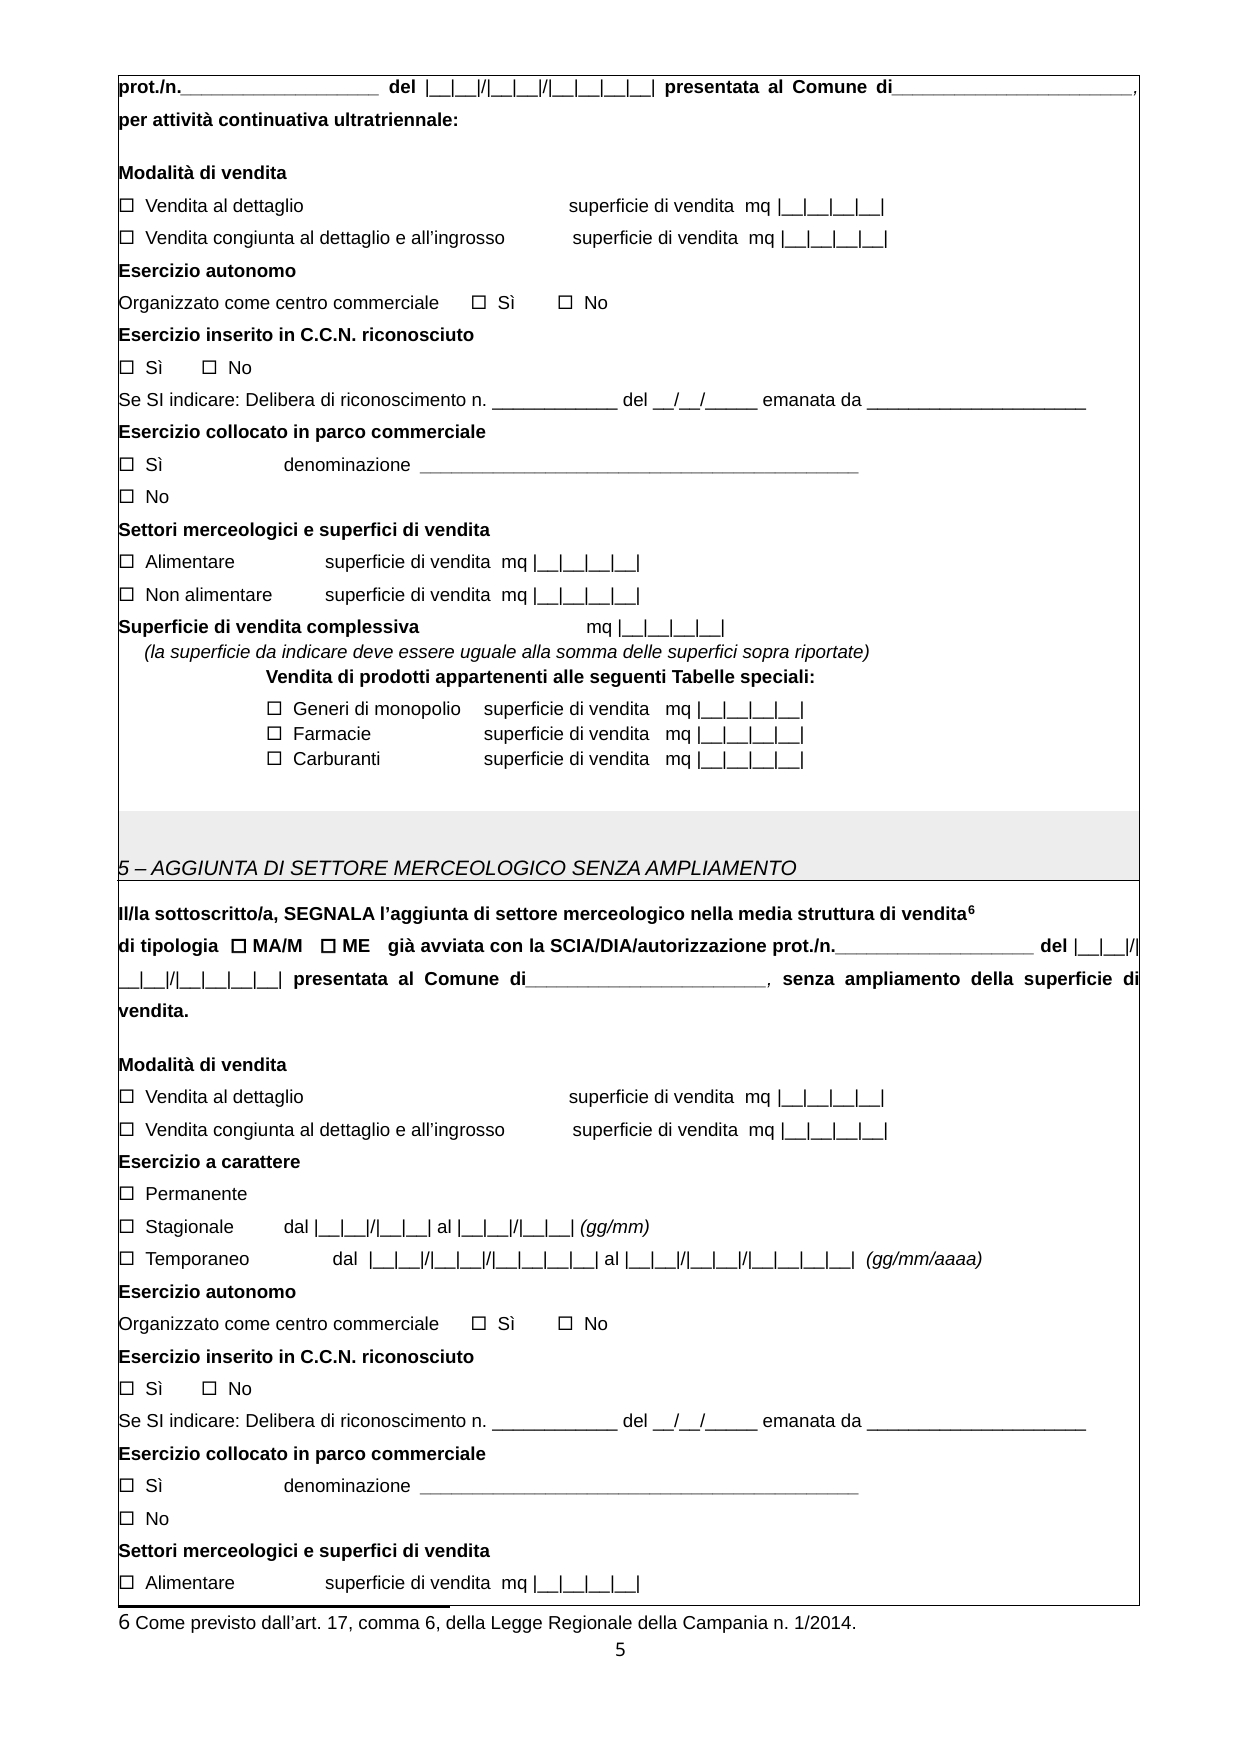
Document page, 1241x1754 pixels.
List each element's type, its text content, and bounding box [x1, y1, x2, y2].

table_cell [1150, 75, 1154, 1604]
table_cell [1154, 75, 1163, 1604]
table_cell [1140, 75, 1150, 1604]
table_cell Il/la sottoscritto/a, SEGNALA l’AMPLIAMENTO della media struttura di vendita di tipologia  MA/M  ME  Vendita esclusivamente mediante apparecchi automatici già avviata con la SCIA/DIA/autorizzazione prot./n.___________________ del |__|__|/|__|__|/|__|__|__|__| presentata al Comune di_______________________, per attività continuativa ultratriennale: Modalità di vendita  Vendita al dettaglio superficie di vendita mq |__|__|__|__|  Vendita congiunta al dettaglio e all’ingrosso superficie di vendita mq |__|__|__|__| Esercizio autonomo Organizzato come centro commerciale  Sì  No Esercizio inserito in C.C.N. riconosciuto  Sì  No Se SI indicare: Delibera di riconoscimento n. ____________ del __/__/_____ emanata da _____________________ Esercizio collocato in parco commerciale  Sì denominazione __________________________________________  No Settori merceologici e superfici di vendita  Alimentare superficie di vendita mq |__|__|__|__|  Non alimentare superficie di vendita mq |__|__|__|__| Superficie di vendita complessiva mq |__|__|__|__| (la superficie da indicare deve essere uguale alla somma delle superfici sopra riportate) Vendita di prodotti appartenenti alle seguenti Tabelle speciali:  Generi di monopolio superficie di vendita mq |__|__|__|__|  Farmacie superficie di vendita mq |__|__|__|__|  Carburanti superficie di vendita mq |__|__|__|__| 5 – AGGIUNTA DI SETTORE MERCEOLOGICO SENZA AMPLIAMENTO Il/la sottoscritto/a, SEGNALA l’aggiunta di settore merceologico nella media struttura di vendita di tipologia  MA/M  ME già avviata con la SCIA/DIA/autorizzazione prot./n.___________________ del |__|__|/|__|__|/|__|__|__|__| presentata al Comune di_______________________, senza ampliamento della superficie di vendita. Modalità di vendita  Vendita al dettaglio superficie di vendita mq |__|__|__|__|  Vendita congiunta al dettaglio e all’ingrosso superficie di vendita mq |__|__|__|__| Esercizio a carattere  Permanente  Stagionale dal |__|__|/|__|__| al |__|__|/|__|__| (gg/mm)  Temporaneo dal |__|__|/|__|__|/|__|__|__|__| al |__|__|/|__|__|/|__|__|__|__| (gg/mm/aaaa) Esercizio autonomo Organizzato come centro commerciale  Sì  No Esercizio inserito in C.C.N. riconosciuto  Sì  No Se SI indicare: Delibera di riconoscimento n. ____________ del __/__/_____ emanata da _____________________ Esercizio collocato in parco commerciale  Sì denominazione __________________________________________  No Settori merceologici e superfici di vendita  Alimentare superficie di vendita mq |__|__|__|__|  Non alimentare superficie di vendita mq |__|__|__|__| Superficie di vendita complessiva mq |__|__|__|__| (la superficie da indicare deve essere uguale alla somma delle superfici sopra riportate) Vendita di prodotti appartenenti alle seguenti Tabelle speciali:  Generi di monopolio superficie di vendita mq |__|__|__|__|  Farmacie superficie di vendita mq |__|__|__|__|  Carburanti superficie di vendita mq |__|__|__|__| 4 – MODIFICA DI RIPARTIZIONE DELLA SUPERFICIE DI VENDITA DI UN CENTRO COMMERCIALE Il/la sottoscritto/a SEGNALA che il centro commerciale di tipologia  MAM  ME, già avviato con la SCIA/autorizzazione prot./n.___________________ del |__|__|/|__|__|/|__|__|__|__| presentata al Comune di________________________, sarà modificato, senza ampliamento della superficie di vendita, come segue: DA Settori merceologici e superfici di vendita  Alimentare superficie di vendita mq |__|__|__|__|  Non alimentare superficie di vendita mq |__|__|__|__| Superficie di vendita complessiva mq |__|__|__|__| (la superficie da indicare deve essere uguale alla somma delle superfici sopra riportate) con Vendita di prodotti appartenenti alle seguenti Tabelle speciali:  Generi di monopolio superficie di vendita mq |__|__|__|__|  Farmacie superficie di vendita mq |__|__|__|__|  Carburanti superficie di vendita mq |__|__|__|__| A Settori merceologici e superfici di vendita  Alimentare superficie di vendita mq |__|__|__|__|  Non alimentare superficie di vendita mq |__|__|__|__| Superficie di vendita complessiva mq |__|__|__|__| (la superficie da indicare deve essere uguale alla somma delle superfici sopra riportate) Vendita di prodotti appartenenti alle seguenti Tabelle speciali:  Generi di monopolio superficie di vendita mq |__|__|__|__|  Farmacie superficie di vendita mq |__|__|__|__|  Carburanti superficie di vendita mq |__|__|__|__| 7 - MODIFICA DELLA SUPERFICIE DI UNA MEDIA STRUTTURA DI UN CENTRO COMMERCIALE Il/la sottoscritto/a SEGNALA che la superficie di vendita dell’esercizio identificato come ________, di tipologia  MA/M  ME, già avviato con la SCIA/autorizzazione prot./n.______________ del |__|__|/|__|__|/|__|__|__|__| presentata al Comune di________________________, sito nel centro commerciale di tipologia  MA/M  ME  G2CQ  G2CI  G2CS  GACP, denominato _________________, sarà modificata: DA Settori merceologici e superfici di vendita  Alimentare superficie di vendita mq |__|__|__|__|  Non alimentare superficie di vendita mq |__|__|__|__| Superficie di vendita complessiva mq |__|__|__|__| (la superficie da indicare deve essere uguale alla somma delle superfici sopra riportate) Vendita di prodotti appartenenti alle seguenti Tabelle speciali:  Generi di monopolio superficie di vendita mq |__|__|__|__|  Farmacie superficie di vendita mq |__|__|__|__|  Carburanti superficie di vendita mq |__|__|__|__| A Settori merceologici e superfici di vendita  Alimentare superficie di vendita mq |__|__|__|__|  Non alimentare superficie di vendita mq |__|__|__|__| Superficie di vendita complessiva mq |__|__|__|__| (la superficie da indicare deve essere uguale alla somma delle superfici sopra riportate) Vendita di prodotti appartenenti alle seguenti Tabelle speciali:  Generi di monopolio superficie di vendita mq |__|__|__|__|  Farmacie superficie di vendita mq |__|__|__|__|  Carburanti superficie di vendita mq |__|__|__|__| 8 - DICHIARAZIONI SUL POSSESSO DEI REQUISITI DI ONORABILITA’ E PROFESSIONALI Il/la sottoscritto/a, consapevole delle sanzioni penali previste dalla legge per le false dichiarazioni e attestazioni (art. 76 del DPR n. 445 del 2000 e Codice penale), sotto la propria responsabilità, dichiara: di essere in possesso dei requisiti di onorabilità previsti dalla legge; che non sussistono nei propri confronti le cause di divieto, di decadenza o di sospensione previste dalla legge (art. 67 del D.Lgs. 06/09/2011, n. 159, “Effetti delle misure di prevenzione previste dal Codice delle leggi antimafia e delle misure di prevenzione, nonché nuove disposizioni in materia di documentazione antimafia”). Solo nel caso di settore alimentare (SCIA UNICA): |__| di essere in possesso di uno dei requisiti professionali previsti dalla legge per l’esercizio dell’attività (art. 71, comma 6 del D.Lgs. 26/03/2010, n. 59 e specifiche disposizioni regionali di settore) e indicati di seguito:  di aver frequentato con esito positivo un corso professionale per il commercio, la preparazione o la somministrazione degli alimenti, istituito o riconosciuto dalle Regioni o dalle Province autonome di Trento e Bolzano o da equivalente Autorità competente in uno Stato membro della Unione Europea o dello Spazio Economico Europeo, riconosciuto dall’Autorità competente italiana: presso l’Istituto ___________________________________________________________________ con sede in ______________________________________________________________________ oggetto corso ____________________________________________________________________ anno di conclusione _______________________________________________________________  di aver esercitato in proprio, per almeno due anni, anche non continuativi, nel quinquennio precedente, l’attività di impresa nel settore alimentare o nel settore della somministrazione di alimenti e bevande: tipo di attività _______________________________ dal __/__/____ al __/__/____ tipo di attività _______________________________ dal __/__/____ al __/__/____ tipo di attività _______________________________ dal __/__/____ al __/__/____ iscrizione Registro Imprese della Camera di Commercio (C.C.I.A.A.) di ____________________ n. R.E.A. _______________ o equivalente registro di uno Stato membro della Unione Europea o dello Spazio Economico Europeo (se presente): Registro di_______________, estremi registrazione n. _____________  di aver prestato la propria opera, per almeno due anni, anche non continuativi, nel quinquennio precedente, presso imprese operanti nel settore alimentare o nel settore della somministrazione di alimenti e bevande, in qualità di dipendente qualificato, addetto alla vendita o all’amministrazione o alla preparazione di alimenti, o in qualità di socio lavoratore o in altre posizioni equivalenti, o, se trattasi di coniuge, parente o affine (parente del coniuge), entro il terzo grado, dell’imprenditore, in qualità di coadiutore familiare, comprovata dalla iscrizione all’Istituto nazionale per la previdenza sociale nome impresa ________________________________________________ sede impresa _________________________________________________________ |__| quale dipendente qualificato, regolarmente iscritto all’INPS, dal __/__/____al __/__/____ |__| quale coadiutore familiare, regolarmente iscritto all’INPS, dal __/__/____ al __/__/____ |__| quale socio lavoratore, regolarmente iscritto all’INPS, dal __/__/____ al __/__/____ |__| altre posizioni equivalenti ________________________________________, regolarmente iscritto all’INPS, dal __/__/____ al __/__/____  di essere in possesso di un diploma di scuola secondaria superiore o di laurea, anche triennale, o di altra scuola ad indirizzo professionale, almeno triennale, purché nel corso di studi siano previste materie attinenti al commercio, alla preparazione o alla somministrazione degli alimenti o di avere ottenuto la dichiarazione di corrispondenza da parte del Ministero dell’Istruzione, Università e Ricerca: Scuola/Istituto/Ateneo _____________________________________________________ anno di conclusione _________________ materie attinenti ________________________________________________  di avere conseguito la qualificazione professionale all'estero o di aver esercitato l’attività in questione in un altro Stato Membro della Unione Europea o dello Spazio Economico Europeo (art. 30 del decreto legislativo 9 novembre 2007, n. 206) e di avere ottenuto il riconoscimento dall’Autorità competente italiana con decreto n°________ in data __/__/____  di essere in possesso del requisito della pratica professionale in quanto: |__| è stato iscritto al REC (Registro Esercenti il Commercio) per le tabelle rientranti nel settore alimentare e per l’attività di somministrazione di alimenti e bevande, nell’anno_______________ presso la Camera di Commercio (C.C.I.A.A.) di ____________________________ |__| ha superato l’esame di idoneità a seguito della frequenza del corso abilitante per l’iscrizione al REC (anche senza la successiva iscrizione in tale registro), nell’anno_____________________ presso ______________________________ |__| ha superato l’esame di idoneità a seguito della frequenza del corso abilitante per l’iscrizione alla sezione speciale imprese turistiche del REC (anche senza la successiva iscrizione in tale registro), nell’anno_______________ presso __________________________________________ OPPURE (sia per le imprese individuali sia per le società) |__| che i requisiti professionali previsti dalla legge per l’esercizio dell’attività (art.71, comma 6 del d.Lgs. 26/03/2010, n. 59) sono posseduti dal Sig./ra ______________________________________________ , in qualità di preposto, che ha compilato la dichiarazione di cui all’allegato B. [119, 76, 1139, 811]
table_cell Il/la sottoscritto/a, SEGNALA l’AMPLIAMENTO della media struttura di vendita di tipologia  MA/M  ME  Vendita esclusivamente mediante apparecchi automatici già avviata con la SCIA/DIA/autorizzazione prot./n.___________________ del |__|__|/|__|__|/|__|__|__|__| presentata al Comune di_______________________, per attività continuativa ultratriennale: Modalità di vendita  Vendita al dettaglio superficie di vendita mq |__|__|__|__|  Vendita congiunta al dettaglio e all’ingrosso superficie di vendita mq |__|__|__|__| Esercizio autonomo Organizzato come centro commerciale  Sì  No Esercizio inserito in C.C.N. riconosciuto  Sì  No Se SI indicare: Delibera di riconoscimento n. ____________ del __/__/_____ emanata da _____________________ Esercizio collocato in parco commerciale  Sì denominazione __________________________________________  No Settori merceologici e superfici di vendita  Alimentare superficie di vendita mq |__|__|__|__|  Non alimentare superficie di vendita mq |__|__|__|__| Superficie di vendita complessiva mq |__|__|__|__| (la superficie da indicare deve essere uguale alla somma delle superfici sopra riportate) Vendita di prodotti appartenenti alle seguenti Tabelle speciali:  Generi di monopolio superficie di vendita mq |__|__|__|__|  Farmacie superficie di vendita mq |__|__|__|__|  Carburanti superficie di vendita mq |__|__|__|__| 5 – AGGIUNTA DI SETTORE MERCEOLOGICO SENZA AMPLIAMENTO Il/la sottoscritto/a, SEGNALA l’aggiunta di settore merceologico nella media struttura di vendita di tipologia  MA/M  ME già avviata con la SCIA/DIA/autorizzazione prot./n.___________________ del |__|__|/|__|__|/|__|__|__|__| presentata al Comune di_______________________, senza ampliamento della superficie di vendita. Modalità di vendita  Vendita al dettaglio superficie di vendita mq |__|__|__|__|  Vendita congiunta al dettaglio e all’ingrosso superficie di vendita mq |__|__|__|__| Esercizio a carattere  Permanente  Stagionale dal |__|__|/|__|__| al |__|__|/|__|__| (gg/mm)  Temporaneo dal |__|__|/|__|__|/|__|__|__|__| al |__|__|/|__|__|/|__|__|__|__| (gg/mm/aaaa) Esercizio autonomo Organizzato come centro commerciale  Sì  No Esercizio inserito in C.C.N. riconosciuto  Sì  No Se SI indicare: Delibera di riconoscimento n. ____________ del __/__/_____ emanata da _____________________ Esercizio collocato in parco commerciale  Sì denominazione __________________________________________  No Settori merceologici e superfici di vendita  Alimentare superficie di vendita mq |__|__|__|__|  Non alimentare superficie di vendita mq |__|__|__|__| Superficie di vendita complessiva mq |__|__|__|__| (la superficie da indicare deve essere uguale alla somma delle superfici sopra riportate) Vendita di prodotti appartenenti alle seguenti Tabelle speciali:  Generi di monopolio superficie di vendita mq |__|__|__|__|  Farmacie superficie di vendita mq |__|__|__|__|  Carburanti superficie di vendita mq |__|__|__|__| 4 – MODIFICA DI RIPARTIZIONE DELLA SUPERFICIE DI VENDITA DI UN CENTRO COMMERCIALE Il/la sottoscritto/a SEGNALA che il centro commerciale di tipologia  MAM  ME, già avviato con la SCIA/autorizzazione prot./n.___________________ del |__|__|/|__|__|/|__|__|__|__| presentata al Comune di________________________, sarà modificato, senza ampliamento della superficie di vendita, come segue: DA Settori merceologici e superfici di vendita  Alimentare superficie di vendita mq |__|__|__|__|  Non alimentare superficie di vendita mq |__|__|__|__| Superficie di vendita complessiva mq |__|__|__|__| (la superficie da indicare deve essere uguale alla somma delle superfici sopra riportate) con Vendita di prodotti appartenenti alle seguenti Tabelle speciali:  Generi di monopolio superficie di vendita mq |__|__|__|__|  Farmacie superficie di vendita mq |__|__|__|__|  Carburanti superficie di vendita mq |__|__|__|__| A Settori merceologici e superfici di vendita  Alimentare superficie di vendita mq |__|__|__|__|  Non alimentare superficie di vendita mq |__|__|__|__| Superficie di vendita complessiva mq |__|__|__|__| (la superficie da indicare deve essere uguale alla somma delle superfici sopra riportate) Vendita di prodotti appartenenti alle seguenti Tabelle speciali:  Generi di monopolio superficie di vendita mq |__|__|__|__|  Farmacie superficie di vendita mq |__|__|__|__|  Carburanti superficie di vendita mq |__|__|__|__| 7 - MODIFICA DELLA SUPERFICIE DI UNA MEDIA STRUTTURA DI UN CENTRO COMMERCIALE Il/la sottoscritto/a SEGNALA che la superficie di vendita dell’esercizio identificato come ________, di tipologia  MA/M  ME, già avviato con la SCIA/autorizzazione prot./n.______________ del |__|__|/|__|__|/|__|__|__|__| presentata al Comune di________________________, sito nel centro commerciale di tipologia  MA/M  ME  G2CQ  G2CI  G2CS  GACP, denominato _________________, sarà modificata: DA Settori merceologici e superfici di vendita  Alimentare superficie di vendita mq |__|__|__|__|  Non alimentare superficie di vendita mq |__|__|__|__| Superficie di vendita complessiva mq |__|__|__|__| (la superficie da indicare deve essere uguale alla somma delle superfici sopra riportate) Vendita di prodotti appartenenti alle seguenti Tabelle speciali:  Generi di monopolio superficie di vendita mq |__|__|__|__|  Farmacie superficie di vendita mq |__|__|__|__|  Carburanti superficie di vendita mq |__|__|__|__| A Settori merceologici e superfici di vendita  Alimentare superficie di vendita mq |__|__|__|__|  Non alimentare superficie di vendita mq |__|__|__|__| Superficie di vendita complessiva mq |__|__|__|__| (la superficie da indicare deve essere uguale alla somma delle superfici sopra riportate) Vendita di prodotti appartenenti alle seguenti Tabelle speciali:  Generi di monopolio superficie di vendita mq |__|__|__|__|  Farmacie superficie di vendita mq |__|__|__|__|  Carburanti superficie di vendita mq |__|__|__|__| 8 - DICHIARAZIONI SUL POSSESSO DEI REQUISITI DI ONORABILITA’ E PROFESSIONALI Il/la sottoscritto/a, consapevole delle sanzioni penali previste dalla legge per le false dichiarazioni e attestazioni (art. 76 del DPR n. 445 del 2000 e Codice penale), sotto la propria responsabilità, dichiara: di essere in possesso dei requisiti di onorabilità previsti dalla legge; che non sussistono nei propri confronti le cause di divieto, di decadenza o di sospensione previste dalla legge (art. 67 del D.Lgs. 06/09/2011, n. 159, “Effetti delle misure di prevenzione previste dal Codice delle leggi antimafia e delle misure di prevenzione, nonché nuove disposizioni in materia di documentazione antimafia”). Solo nel caso di settore alimentare (SCIA UNICA): |__| di essere in possesso di uno dei requisiti professionali previsti dalla legge per l’esercizio dell’attività (art. 71, comma 6 del D.Lgs. 26/03/2010, n. 59 e specifiche disposizioni regionali di settore) e indicati di seguito:  di aver frequentato con esito positivo un corso professionale per il commercio, la preparazione o la somministrazione degli alimenti, istituito o riconosciuto dalle Regioni o dalle Province autonome di Trento e Bolzano o da equivalente Autorità competente in uno Stato membro della Unione Europea o dello Spazio Economico Europeo, riconosciuto dall’Autorità competente italiana: presso l’Istituto ___________________________________________________________________ con sede in ______________________________________________________________________ oggetto corso ____________________________________________________________________ anno di conclusione _______________________________________________________________  di aver esercitato in proprio, per almeno due anni, anche non continuativi, nel quinquennio precedente, l’attività di impresa nel settore alimentare o nel settore della somministrazione di alimenti e bevande: tipo di attività _______________________________ dal __/__/____ al __/__/____ tipo di attività _______________________________ dal __/__/____ al __/__/____ tipo di attività _______________________________ dal __/__/____ al __/__/____ iscrizione Registro Imprese della Camera di Commercio (C.C.I.A.A.) di ____________________ n. R.E.A. _______________ o equivalente registro di uno Stato membro della Unione Europea o dello Spazio Economico Europeo (se presente): Registro di_______________, estremi registrazione n. _____________  di aver prestato la propria opera, per almeno due anni, anche non continuativi, nel quinquennio precedente, presso imprese operanti nel settore alimentare o nel settore della somministrazione di alimenti e bevande, in qualità di dipendente qualificato, addetto alla vendita o all’amministrazione o alla preparazione di alimenti, o in qualità di socio lavoratore o in altre posizioni equivalenti, o, se trattasi di coniuge, parente o affine (parente del coniuge), entro il terzo grado, dell’imprenditore, in qualità di coadiutore familiare, comprovata dalla iscrizione all’Istituto nazionale per la previdenza sociale nome impresa ________________________________________________ sede impresa _________________________________________________________ |__| quale dipendente qualificato, regolarmente iscritto all’INPS, dal __/__/____al __/__/____ |__| quale coadiutore familiare, regolarmente iscritto all’INPS, dal __/__/____ al __/__/____ |__| quale socio lavoratore, regolarmente iscritto all’INPS, dal __/__/____ al __/__/____ |__| altre posizioni equivalenti ________________________________________, regolarmente iscritto all’INPS, dal __/__/____ al __/__/____  di essere in possesso di un diploma di scuola secondaria superiore o di laurea, anche triennale, o di altra scuola ad indirizzo professionale, almeno triennale, purché nel corso di studi siano previste materie attinenti al commercio, alla preparazione o alla somministrazione degli alimenti o di avere ottenuto la dichiarazione di corrispondenza da parte del Ministero dell’Istruzione, Università e Ricerca: Scuola/Istituto/Ateneo _____________________________________________________ anno di conclusione _________________ materie attinenti ________________________________________________  di avere conseguito la qualificazione professionale all'estero o di aver esercitato l’attività in questione in un altro Stato Membro della Unione Europea o dello Spazio Economico Europeo (art. 30 del decreto legislativo 9 novembre 2007, n. 206) e di avere ottenuto il riconoscimento dall’Autorità competente italiana con decreto n°________ in data __/__/____  di essere in possesso del requisito della pratica professionale in quanto: |__| è stato iscritto al REC (Registro Esercenti il Commercio) per le tabelle rientranti nel settore alimentare e per l’attività di somministrazione di alimenti e bevande, nell’anno_______________ presso la Camera di Commercio (C.C.I.A.A.) di ____________________________ |__| ha superato l’esame di idoneità a seguito della frequenza del corso abilitante per l’iscrizione al REC (anche senza la successiva iscrizione in tale registro), nell’anno_____________________ presso ______________________________ |__| ha superato l’esame di idoneità a seguito della frequenza del corso abilitante per l’iscrizione alla sezione speciale imprese turistiche del REC (anche senza la successiva iscrizione in tale registro), nell’anno_______________ presso __________________________________________ OPPURE (sia per le imprese individuali sia per le società) |__| che i requisiti professionali previsti dalla legge per l’esercizio dell’attività (art.71, comma 6 del d.Lgs. 26/03/2010, n. 59) sono posseduti dal Sig./ra ______________________________________________ , in qualità di preposto, che ha compilato la dichiarazione di cui all’allegato B. [119, 881, 1139, 1604]
